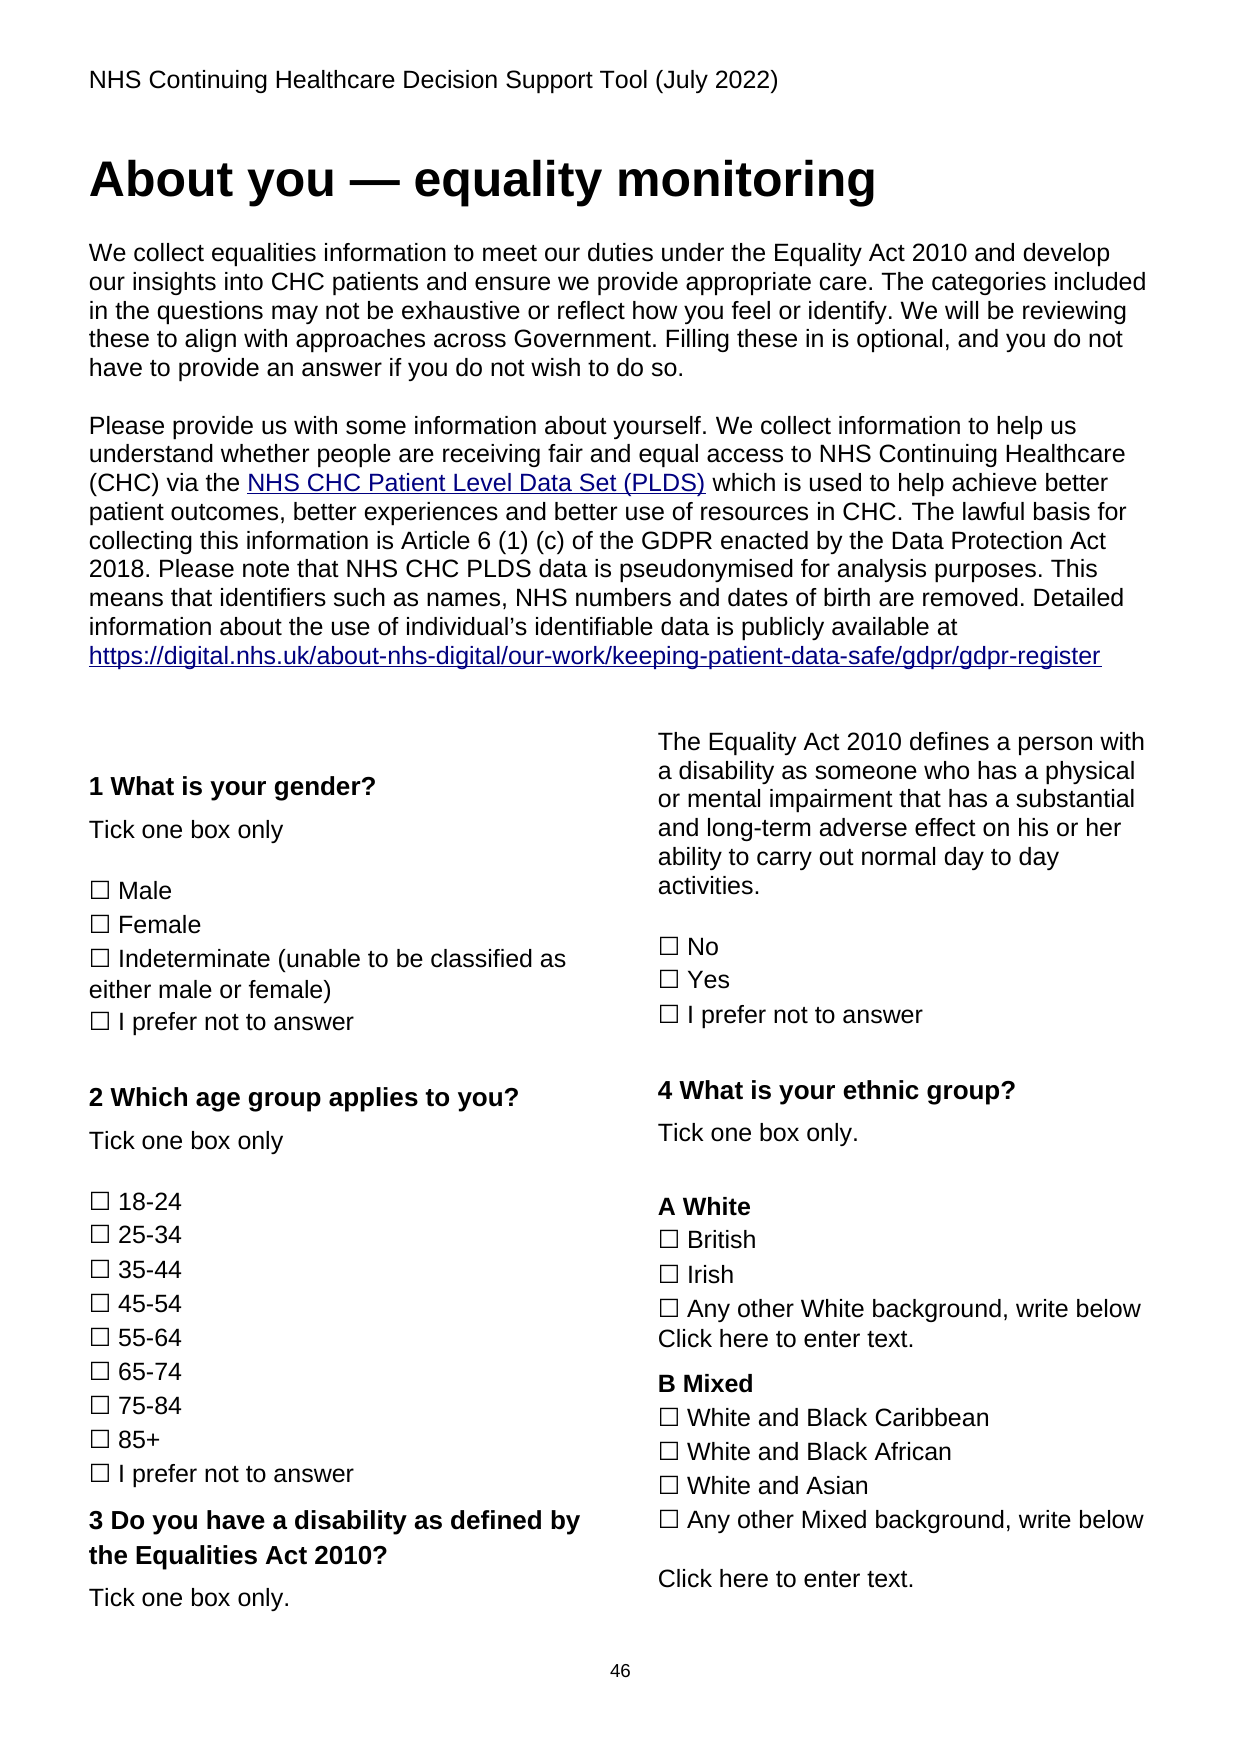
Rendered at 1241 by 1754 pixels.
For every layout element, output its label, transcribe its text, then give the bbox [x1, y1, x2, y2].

text ☐ 25-34 [89, 1217, 583, 1251]
text ☐ Male [89, 872, 583, 907]
text Please provide us with some information about yourself. We collect information to help us understand whether people are receiving fair and equal access to NHS Continuing Healthcare (CHC) via the NHS CHC Patient Level Data Set (PLDS) which is used to help achieve better patient outcomes, better experiences and better use of resources in CHC. The lawful basis for collecting this information is Article 6 (1) (c) of the GDPR enacted by the Data Protection Act 2018. Please note that NHS CHC PLDS data is pseudonymised for analysis purposes. This means that identifiers such as names, NHS numbers and dates of birth are removed. Detailed information about the use of individual’s identifiable data is publicly available at https://digital.nhs.uk/about-nhs-digital/our-work/keeping-patient-data-safe/gdpr/gdpr-register [89, 411, 1152, 669]
text ☐ Female [89, 907, 583, 941]
text Tick one box only [89, 815, 583, 844]
text ☐ 45-54 [89, 1285, 583, 1319]
text ☐ 85+ [89, 1422, 583, 1456]
text ☐ White and Black African [658, 1433, 1152, 1467]
text ☐ Indeterminate (unable to be classified as either male or female) [89, 941, 583, 1003]
text ☐ I prefer not to answer [658, 996, 1152, 1030]
text ☐ 65-74 [89, 1353, 583, 1387]
text ☐ 18-24 [89, 1183, 583, 1217]
text ☐ White and Black Caribbean [658, 1399, 1152, 1433]
text Click here to enter text. [658, 1564, 1152, 1593]
text ☐ 35-44 [89, 1251, 583, 1285]
text The Equality Act 2010 defines a person with a disability as someone who has a physical or mental impairment that has a substantial and long-term adverse effect on his or her ability to carry out normal day to day activities. [658, 727, 1152, 899]
text ☐ 75-84 [89, 1387, 583, 1422]
subtitle B Mixed [658, 1366, 1152, 1399]
text ☐ I prefer not to answer [89, 1003, 583, 1037]
subtitle 4 What is your ethnic group? [658, 1072, 1152, 1106]
text We collect equalities information to meet our duties under the Equality Act 2010 and develop our insights into CHC patients and ensure we provide appropriate care. The categories included in the questions may not be exhaustive or reflect how you feel or identify. We will be reviewing these to align with approaches across Government. Filling these in is optional, and you do not have to provide an answer if you do not wish to do so. [89, 238, 1152, 382]
subtitle About you — equality monitoring [89, 148, 1152, 208]
text ☐ No [658, 928, 1152, 962]
text ☐ I prefer not to answer [89, 1456, 583, 1490]
subtitle 1 What is your gender? [89, 768, 583, 802]
text ☐ Irish [658, 1256, 1152, 1290]
text Click here to enter text. [658, 1324, 1152, 1353]
text ☐ Any other Mixed background, write below [658, 1502, 1152, 1536]
subtitle 3 Do you have a disability as defined by the Equalities Act 2010? [89, 1502, 583, 1571]
text Tick one box only. [89, 1583, 583, 1612]
text Tick one box only [89, 1126, 583, 1154]
text ☐ Yes [658, 962, 1152, 996]
text ☐ 55-64 [89, 1319, 583, 1353]
text ☐ British [658, 1222, 1152, 1256]
subtitle A White [658, 1188, 1152, 1222]
text ☐ White and Asian [658, 1467, 1152, 1502]
subtitle 2 Which age group applies to you? [89, 1079, 583, 1113]
text Tick one box only. [658, 1118, 1152, 1147]
text ☐ Any other White background, write below [658, 1290, 1152, 1324]
